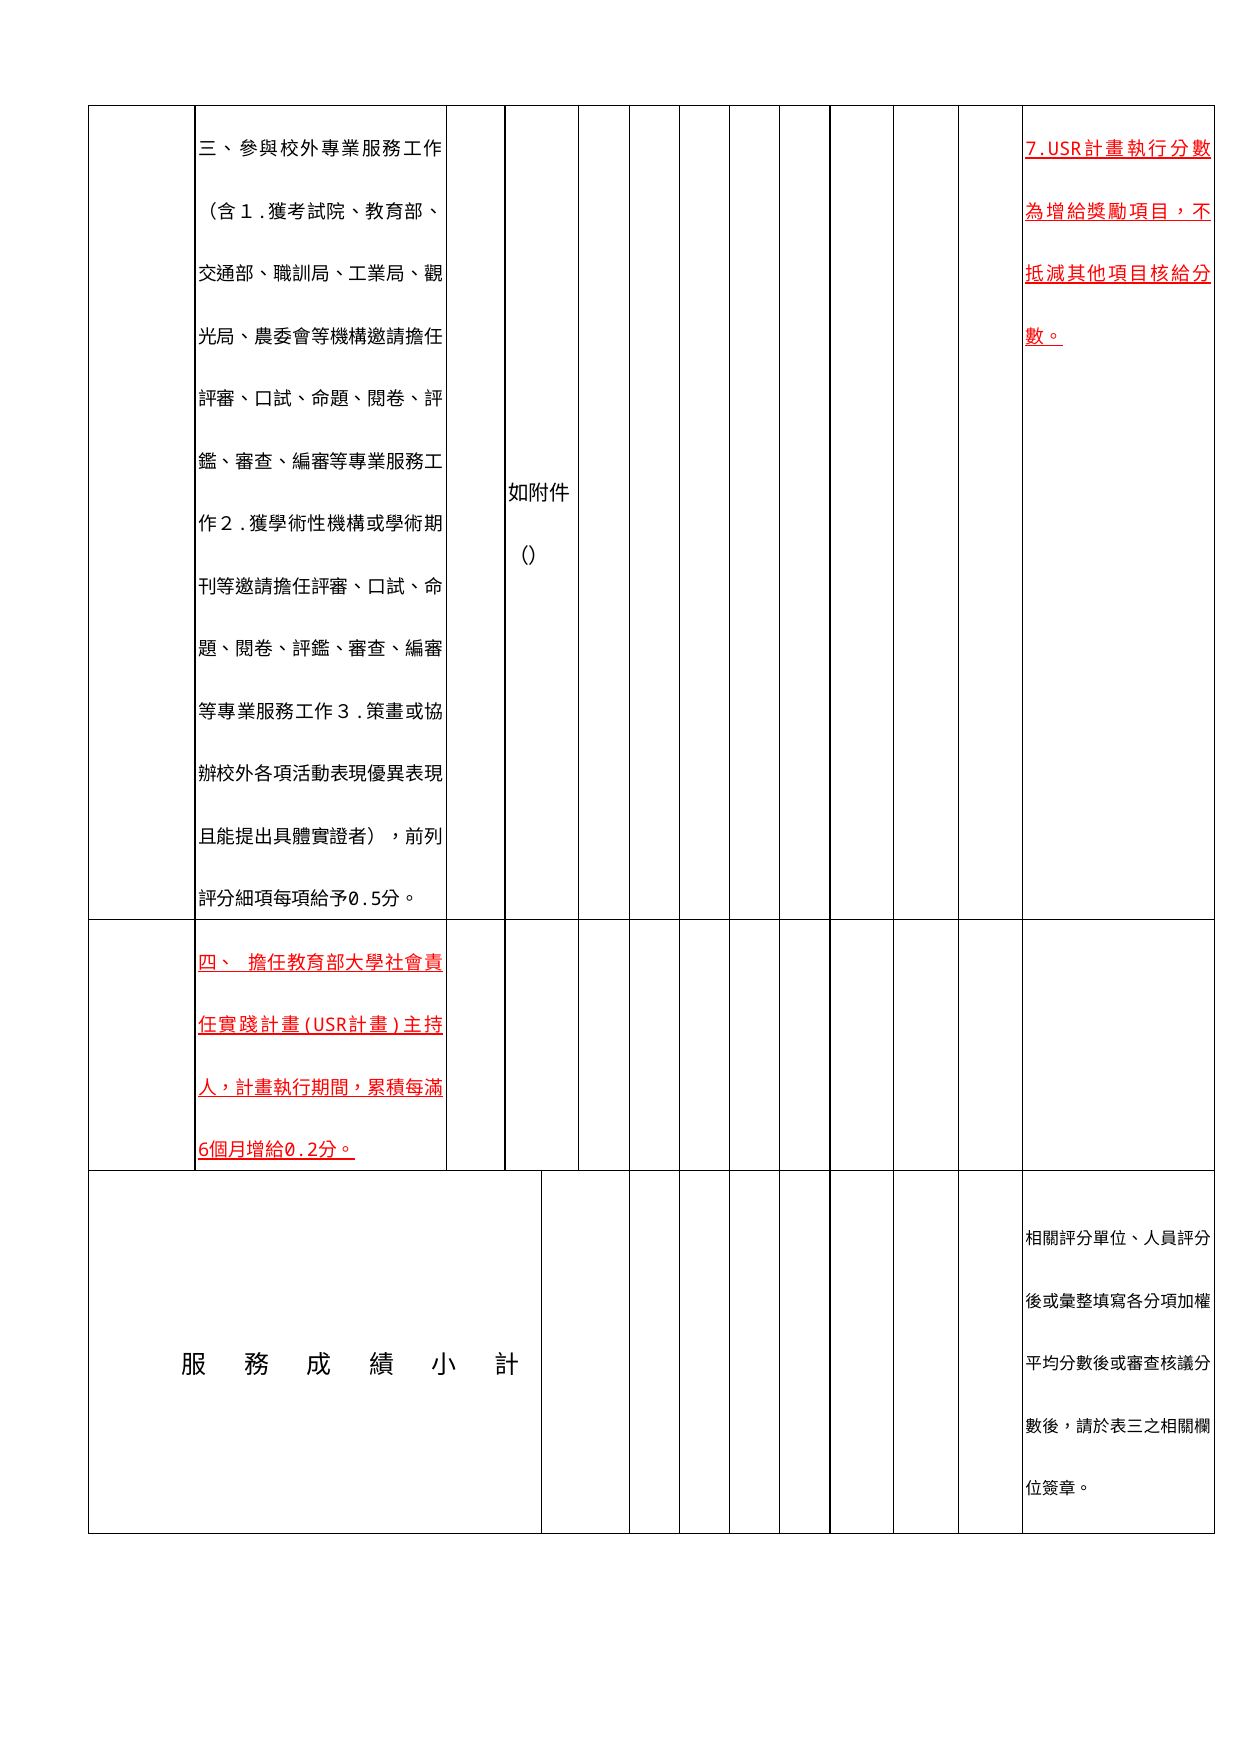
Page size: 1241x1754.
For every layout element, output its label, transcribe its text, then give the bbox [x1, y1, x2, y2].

table_cell [894, 106, 958, 918]
table_cell [959, 920, 1022, 1169]
table_cell 四、 擔任教育部大學社會責任實踐計畫(USR計畫)主持人，計畫執行期間，累積每滿6個月增給0.2分。 [196, 920, 446, 1169]
table_cell [959, 1171, 1022, 1533]
table_cell [506, 920, 578, 1169]
table_cell 三、參與校外專業服務工作（含１.獲考試院、教育部、交通部、職訓局、工業局、觀光局、農委會等機構邀請擔任評審、口試、命題、閱卷、評鑑、審查、編審等專業服務工作２.獲學術性機構或學術期刊等邀請擔任評審、口試、命題、閱卷、評鑑、審查、編審等專業服務工作３.策畫或協辦校外各項活動表現優異表現且能提出具體實證者），前列評分細項每項給予0.5分。 [196, 106, 446, 918]
table_cell [1023, 920, 1214, 1169]
table_cell [89, 106, 194, 918]
table_cell [680, 106, 729, 918]
table_cell [630, 1171, 679, 1533]
table_cell [579, 920, 629, 1169]
table_cell [780, 1171, 829, 1533]
table_cell [780, 106, 829, 918]
table_cell [730, 1171, 779, 1533]
table_cell [542, 1171, 629, 1533]
table_cell [959, 106, 1022, 918]
table_cell [894, 920, 958, 1169]
table_cell [831, 1171, 893, 1533]
table_cell [730, 106, 779, 918]
table_cell [89, 920, 194, 1169]
table_cell [447, 920, 504, 1169]
table_cell 如附件 （） [506, 106, 578, 918]
table_cell [630, 920, 679, 1169]
table_cell [831, 920, 893, 1169]
table_cell [894, 1171, 958, 1533]
table_cell [579, 106, 629, 918]
table_cell [730, 920, 779, 1169]
table_cell [630, 106, 679, 918]
table_cell [831, 106, 893, 918]
table_cell 相關評分單位、人員評分後或彙整填寫各分項加權平均分數後或審查核議分數後，請於表三之相關欄位簽章。 [1023, 1171, 1214, 1533]
table_cell 7.USR計畫執行分數為增給獎勵項目，不抵減其他項目核給分數。 [1023, 106, 1214, 918]
table_cell [680, 1171, 729, 1533]
table_cell [680, 920, 729, 1169]
table_cell [780, 920, 829, 1169]
table_cell [447, 106, 504, 918]
table_cell 服 務 成 績 小 計 [89, 1171, 541, 1533]
